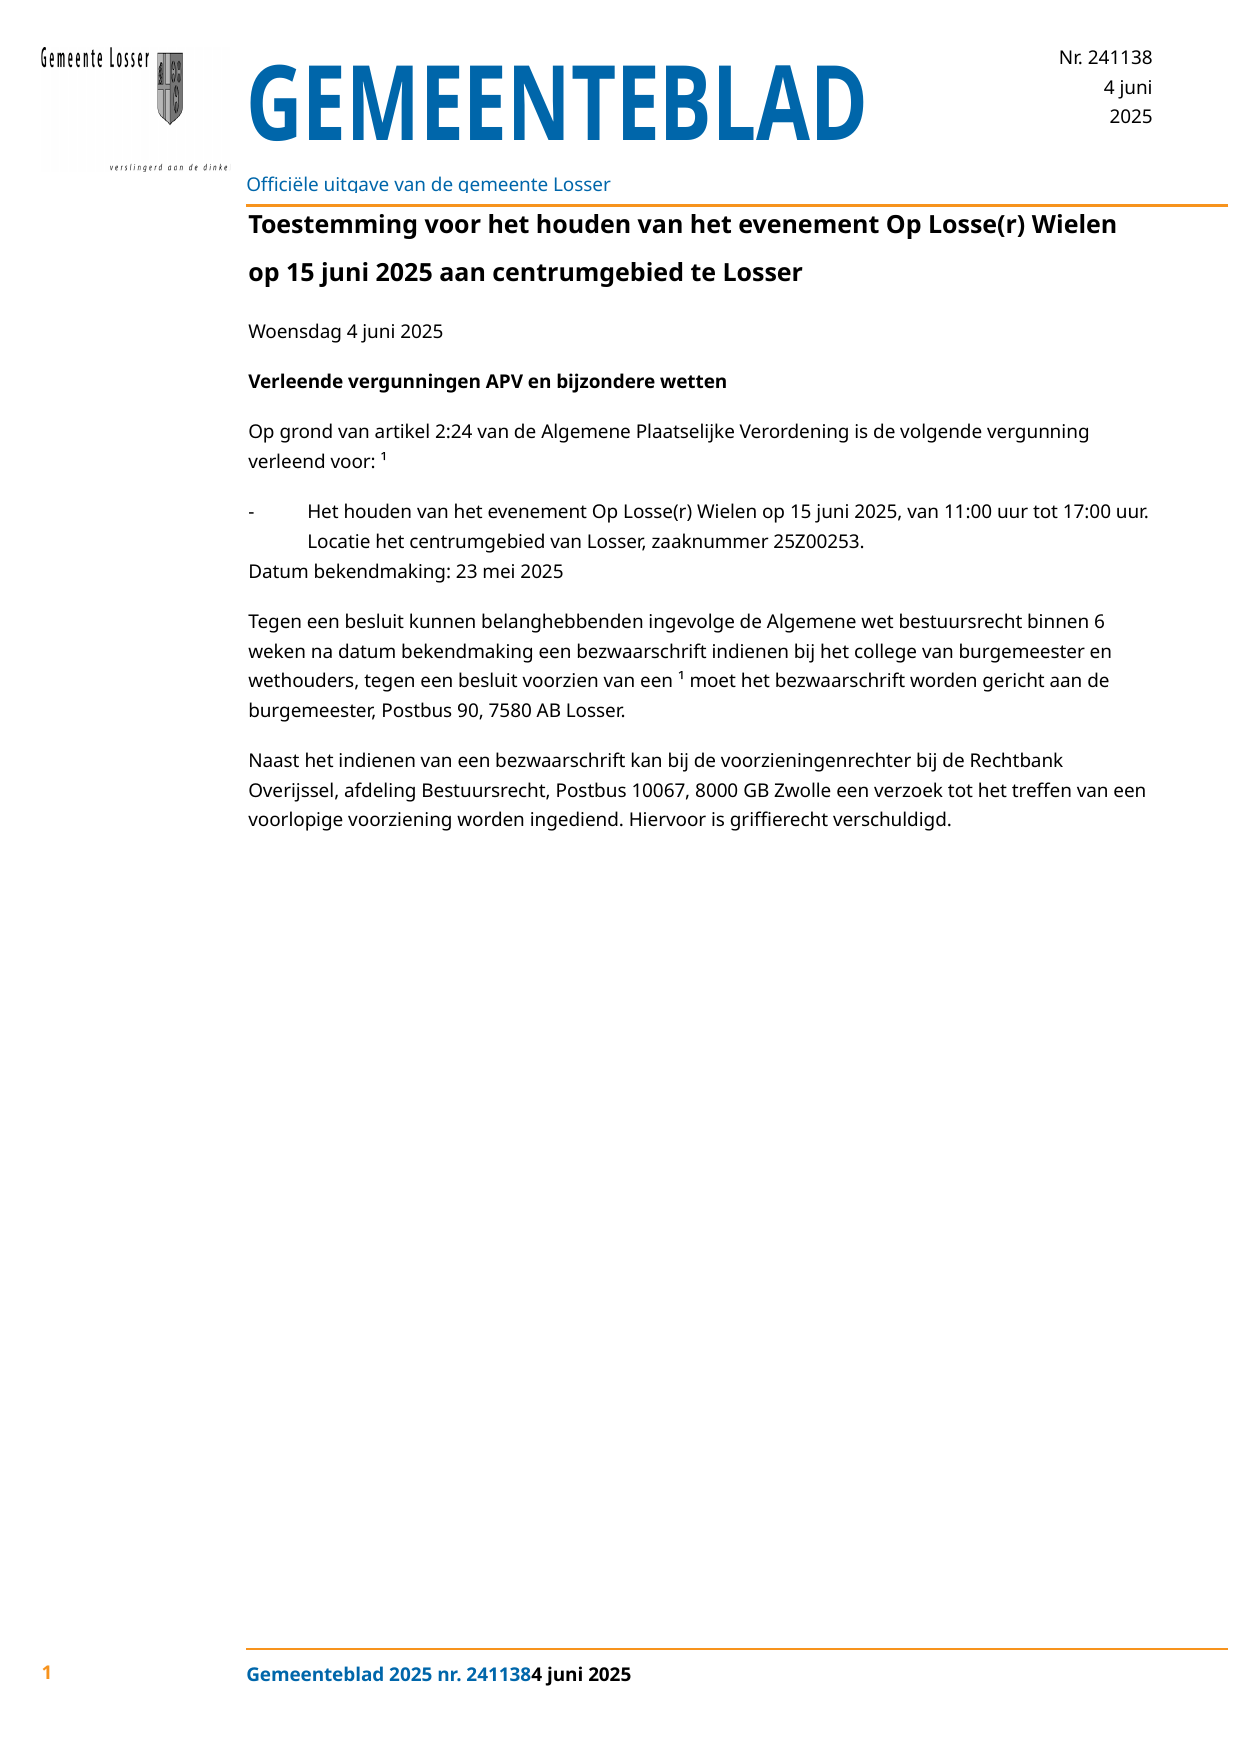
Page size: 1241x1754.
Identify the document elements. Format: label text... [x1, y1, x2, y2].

list Het houden van het evenement Op Losse(r) Wielen op 15 juni 2025, van 11:00 uur tot 17:00 uur. Locatie het centrumgebied van Losser, zaaknummer 25Z00253. [248, 499, 1152, 554]
text Datum bekendmaking: 23 mei 2025 [248, 558, 1152, 584]
text Naast het indienen van een bezwaarschrift kan bij de voorzieningenrechter bij de Rechtbank Overijssel, afdeling Bestuursrecht, Postbus 10067, 8000 GB Zwolle een verzoek tot het treffen van een voorlopige voorziening worden ingediend. Hiervoor is griffierecht verschuldigd. [248, 747, 1152, 832]
text Woensdag 4 juni 2025 [248, 318, 1152, 344]
text Op grond van artikel 2:24 van de Algemene Plaatselijke Verordening is de volgende vergunning verleend voor: ¹ [248, 419, 1152, 474]
text Toestemming voor het houden van het evenement Op Losse(r) Wielen op 15 juni 2025 aan centrumgebied te Losser [248, 207, 1152, 288]
text Verleende vergunningen APV en bijzondere wetten [248, 368, 1152, 394]
text Tegen een besluit kunnen belanghebbenden ingevolge de Algemene wet bestuursrecht binnen 6 weken na datum bekendmaking een bezwaarschrift indienen bij het college van burgemeester en wethouders, tegen een besluit voorzien van een ¹ moet het bezwaarschrift worden gericht aan de burgemeester, Postbus 90, 7580 AB Losser. [248, 608, 1152, 723]
picture [41, 47, 231, 172]
